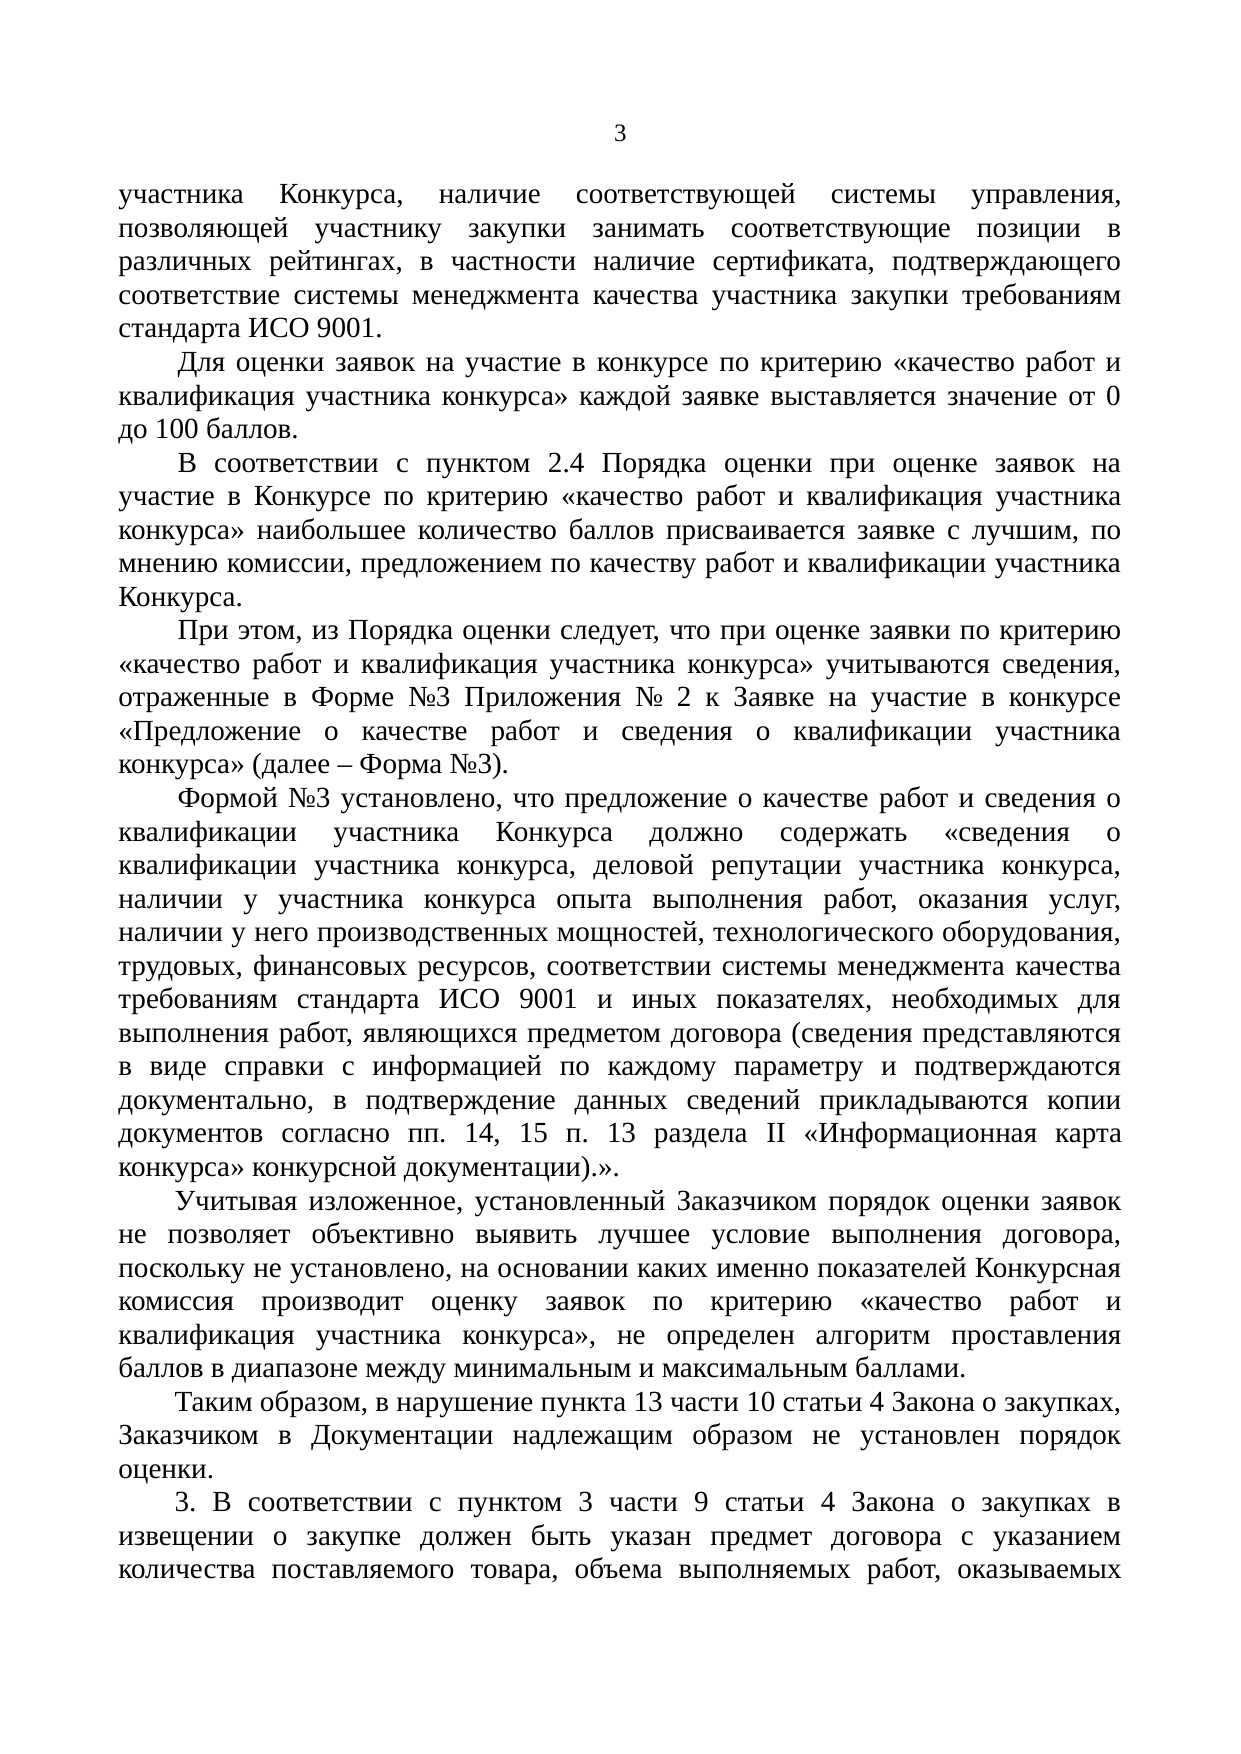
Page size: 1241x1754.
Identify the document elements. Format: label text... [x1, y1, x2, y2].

text Формой №3 установлено, что предложение о качестве работ и сведения о квалификации участника Конкурса должно содержать «сведения о квалификации участника конкурса, деловой репутации участника конкурса, наличии у участника конкурса опыта выполнения работ, оказания услуг, наличии у него производственных мощностей, технологического оборудования, трудовых, финансовых ресурсов, соответствии системы менеджмента качества требованиям стандарта ИСО 9001 и иных показателях, необходимых для выполнения работ, являющихся предметом договора (сведения представляются в виде справки с информацией по каждому параметру и подтверждаются документально, в подтверждение данных сведений прикладываются копии документов согласно пп. 14, 15 п. 13 раздела II «Информационная карта конкурса» конкурсной документации).». [118, 780, 1122, 1183]
text При этом, из Порядка оценки следует, что при оценке заявки по критерию «качество работ и квалификация участника конкурса» учитываются сведения, отраженные в Форме №3 Приложения № 2 к Заявке на участие в конкурсе «Предложение о качестве работ и сведения о квалификации участника конкурса» (далее – Форма №3). [118, 612, 1122, 780]
text Для оценки заявок на участие в конкурсе по критерию «качество работ и квалификация участника конкурса» каждой заявке выставляется значение от 0 до 100 баллов. [118, 344, 1122, 445]
text Таким образом, в нарушение пункта 13 части 10 статьи 4 Закона о закупках, Заказчиком в Документации надлежащим образом не установлен порядок оценки. [118, 1384, 1122, 1484]
text 3. В соответствии с пунктом 3 части 9 статьи 4 Закона о закупках в извещении о закупке должен быть указан предмет договора с указанием количества поставляемого товара, объема выполняемых работ, оказываемых [118, 1484, 1122, 1585]
text Учитывая изложенное, установленный Заказчиком порядок оценки заявок не позволяет объективно выявить лучшее условие выполнения договора, поскольку не установлено, на основании каких именно показателей Конкурсная комиссия производит оценку заявок по критерию «качество работ и квалификация участника конкурса», не определен алгоритм проставления баллов в диапазоне между минимальным и максимальным баллами. [118, 1183, 1122, 1384]
text В соответствии с пунктом 2.4 Порядка оценки при оценке заявок на участие в Конкурсе по критерию «качество работ и квалификация участника конкурса» наибольшее количество баллов присваивается заявке с лучшим, по мнению комиссии, предложением по качеству работ и квалификации участника Конкурса. [118, 445, 1122, 612]
text участника Конкурса, наличие соответствующей системы управления, позволяющей участнику закупки занимать соответствующие позиции в различных рейтингах, в частности наличие сертификата, подтверждающего соответствие системы менеджмента качества участника закупки требованиям стандарта ИСО 9001. [118, 176, 1122, 344]
